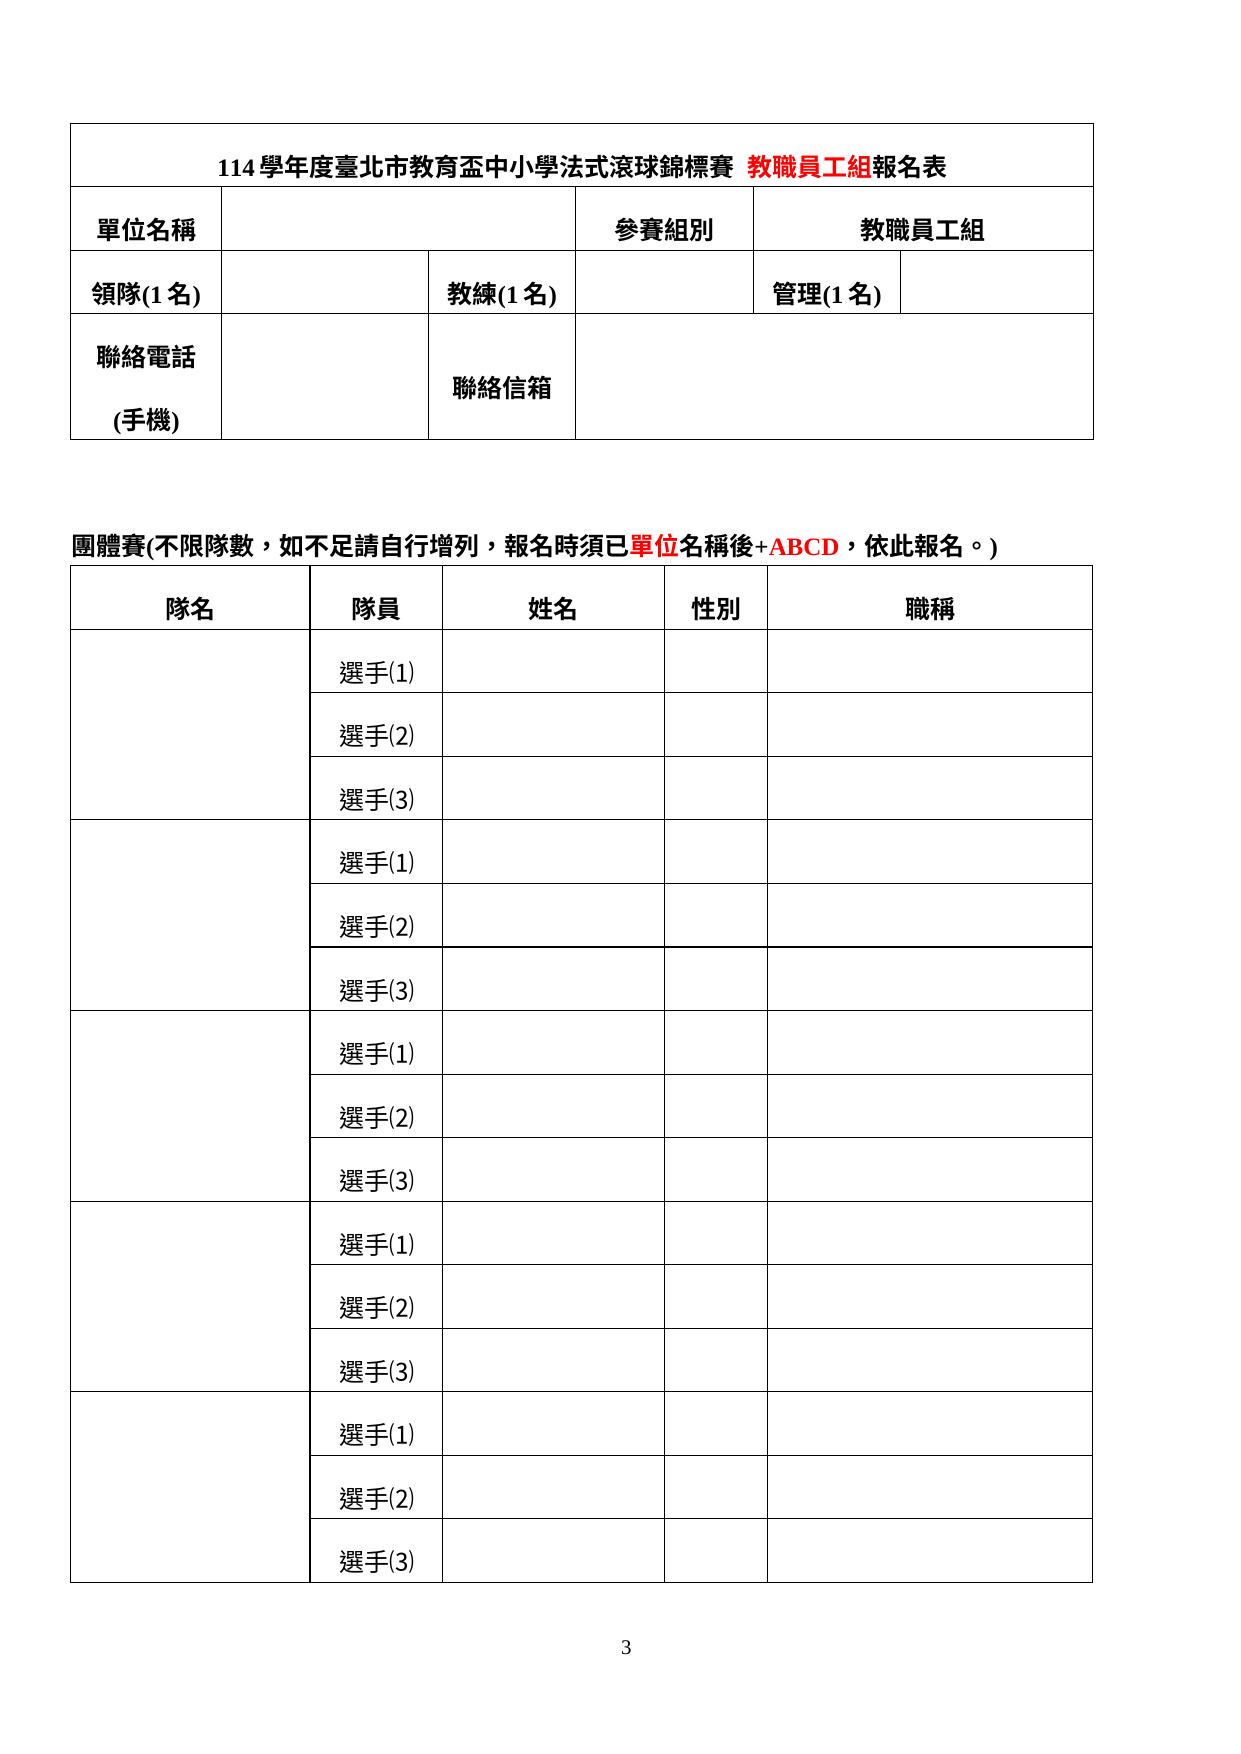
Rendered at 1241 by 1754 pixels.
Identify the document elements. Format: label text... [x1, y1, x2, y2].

table_header 114學年度臺北市教育盃中小學法式滾球錦標賽 教職員工組報名表 [71, 124, 1093, 186]
table_cell 領隊(1名) [71, 251, 221, 313]
table_cell [576, 314, 1093, 439]
table_cell 選手⑴ [311, 1392, 442, 1455]
table_header 隊員 [311, 566, 442, 629]
table_cell [443, 948, 664, 1010]
table_cell 參賽組別 [576, 187, 753, 249]
table_cell 選手⑴ [311, 820, 442, 883]
table_cell [71, 630, 309, 819]
table_cell [665, 948, 767, 1010]
table_cell [665, 1138, 767, 1201]
table_cell [768, 1519, 1092, 1582]
table_cell 選手⑵ [311, 1456, 442, 1518]
table_cell 管理(1名) [754, 251, 900, 313]
table_cell [443, 1519, 664, 1582]
table_cell [768, 948, 1092, 1010]
table_cell 選手⑵ [311, 884, 442, 946]
table_cell [443, 693, 664, 756]
table_cell [665, 820, 767, 883]
table_cell 教職員工組 [754, 187, 1093, 249]
table_cell [71, 820, 309, 1010]
table_cell [768, 820, 1092, 883]
table_cell 選手⑶ [311, 1138, 442, 1201]
table_cell [665, 1392, 767, 1455]
table_cell [443, 1138, 664, 1201]
table_cell [768, 693, 1092, 756]
table_cell [71, 1392, 309, 1582]
table_cell 單位名稱 [71, 187, 221, 249]
table_cell [443, 757, 664, 819]
table_cell [665, 1519, 767, 1582]
table_cell [768, 1456, 1092, 1518]
table_cell [665, 884, 767, 946]
table_cell [768, 1329, 1092, 1391]
table_cell [665, 693, 767, 756]
table_cell [443, 1392, 664, 1455]
table_cell [768, 884, 1092, 946]
table_cell 選手⑵ [311, 1075, 442, 1137]
table_cell [71, 1011, 309, 1201]
table_cell [443, 884, 664, 946]
table_header 職稱 [768, 566, 1092, 629]
table_cell [443, 1265, 664, 1328]
table_cell [222, 187, 575, 249]
table_cell [665, 757, 767, 819]
table_cell [768, 757, 1092, 819]
table_cell 教練(1名) [429, 251, 575, 313]
table_cell [768, 1265, 1092, 1328]
table_cell [443, 1329, 664, 1391]
table_cell [665, 1329, 767, 1391]
table_cell [768, 1075, 1092, 1137]
table_cell [576, 251, 753, 313]
table_cell [665, 1075, 767, 1137]
table_cell 選手⑶ [311, 757, 442, 819]
table_cell [665, 1265, 767, 1328]
table_cell [443, 1075, 664, 1137]
table_cell 選手⑴ [311, 1202, 442, 1264]
table_cell [768, 1392, 1092, 1455]
table_cell [768, 630, 1092, 692]
table_cell 聯絡電話 (手機) [71, 314, 221, 439]
table_cell [443, 630, 664, 692]
table_cell 選手⑵ [311, 693, 442, 756]
table_cell [768, 1138, 1092, 1201]
table_cell [768, 1011, 1092, 1073]
table_header 隊名 [71, 566, 309, 629]
text 團體賽(不限隊數，如不足請自行增列，報名時須已單位名稱後+ABCD，依此報名。) [71, 503, 1181, 565]
table_cell 選手⑴ [311, 1011, 442, 1073]
table_cell [665, 1202, 767, 1264]
table_cell 選手⑵ [311, 1265, 442, 1328]
table_cell [665, 1011, 767, 1073]
table_cell [665, 630, 767, 692]
table_header 性別 [665, 566, 767, 629]
table_cell [443, 820, 664, 883]
table_header 姓名 [443, 566, 664, 629]
table_cell 選手⑶ [311, 1519, 442, 1582]
table_cell [443, 1011, 664, 1073]
table_cell 選手⑶ [311, 948, 442, 1010]
table_cell [222, 251, 428, 313]
table_cell [71, 1202, 309, 1391]
table_cell 選手⑶ [311, 1329, 442, 1391]
table_cell [443, 1202, 664, 1264]
table_cell [443, 1456, 664, 1518]
table_cell [222, 314, 428, 439]
table_cell 選手⑴ [311, 630, 442, 692]
table_cell [901, 251, 1093, 313]
table_cell 聯絡信箱 [429, 314, 575, 439]
table_cell [665, 1456, 767, 1518]
table_cell [768, 1202, 1092, 1264]
